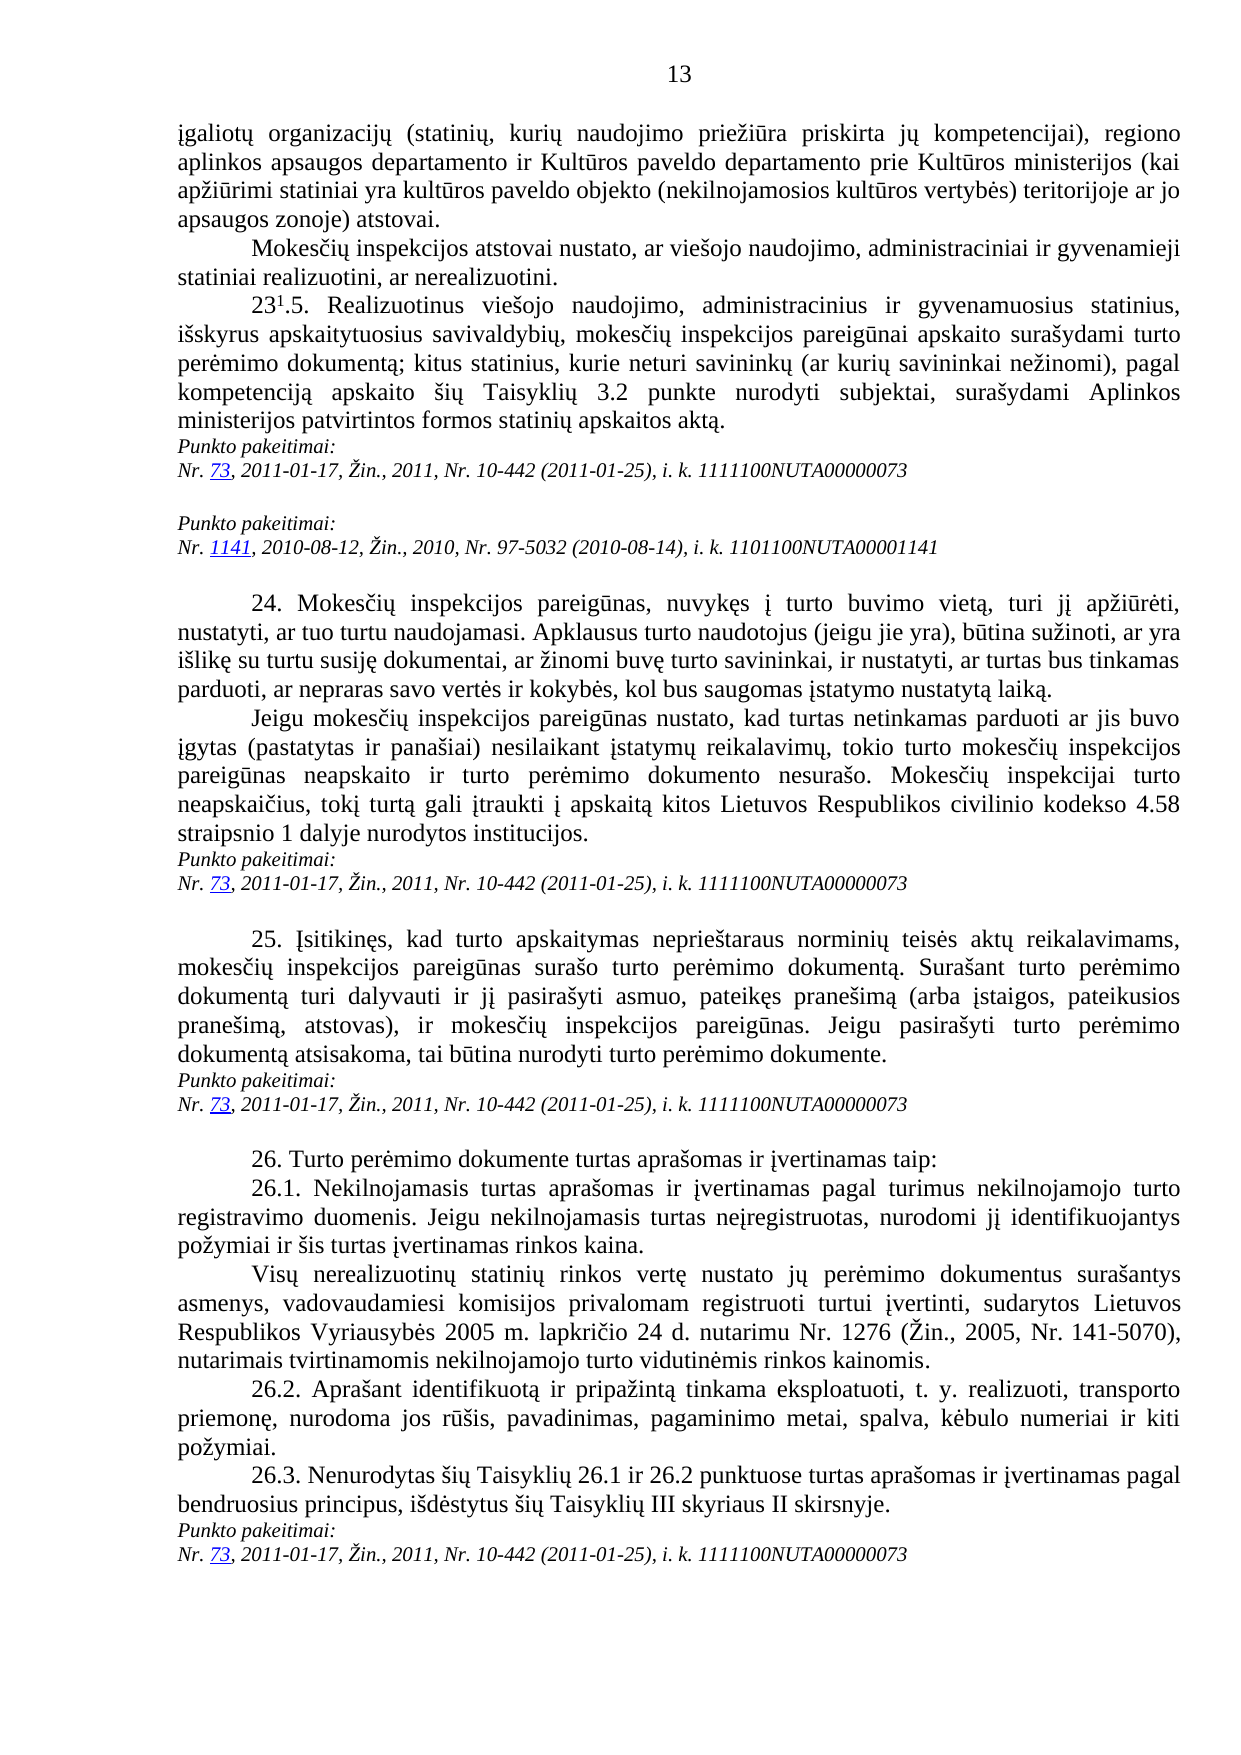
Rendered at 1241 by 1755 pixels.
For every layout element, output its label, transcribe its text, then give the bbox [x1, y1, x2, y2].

text Mokesčių inspekcijos atstovai nustato, ar viešojo naudojimo, administraciniai ir gyvenamieji statiniai realizuotini, ar nerealizuotini. [177, 233, 1181, 291]
text 25. Įsitikinęs, kad turto apskaitymas neprieštaraus norminių teisės aktų reikalavimams, mokesčių inspekcijos pareigūnas surašo turto perėmimo dokumentą. Surašant turto perėmimo dokumentą turi dalyvauti ir jį pasirašyti asmuo, pateikęs pranešimą (arba įstaigos, pateikusios pranešimą, atstovas), ir mokesčių inspekcijos pareigūnas. Jeigu pasirašyti turto perėmimo dokumentą atsisakoma, tai būtina nurodyti turto perėmimo dokumente. [177, 924, 1181, 1067]
text 26.3. Nenurodytas šių Taisyklių 26.1 ir 26.2 punktuose turtas aprašomas ir įvertinamas pagal bendruosius principus, išdėstytus šių Taisyklių III skyriaus II skirsnyje. [177, 1461, 1181, 1518]
text Nr. 1141, 2010-08-12, Žin., 2010, Nr. 97-5032 (2010-08-14), i. k. 1101100NUTA00001141 [177, 535, 1181, 559]
text įgaliotų organizacijų (statinių, kurių naudojimo priežiūra priskirta jų kompetencijai), regiono aplinkos apsaugos departamento ir Kultūros paveldo departamento prie Kultūros ministerijos (kai apžiūrimi statiniai yra kultūros paveldo objekto (nekilnojamosios kultūros vertybės) teritorijoje ar jo apsaugos zonoje) atstovai. [177, 118, 1181, 233]
text Jeigu mokesčių inspekcijos pareigūnas nustato, kad turtas netinkamas parduoti ar jis buvo įgytas (pastatytas ir panašiai) nesilaikant įstatymų reikalavimų, tokio turto mokesčių inspekcijos pareigūnas neapskaito ir turto perėmimo dokumento nesurašo. Mokesčių inspekcijai turto neapskaičius, tokį turtą gali įtraukti į apskaitą kitos Lietuvos Respublikos civilinio kodekso 4.58 straipsnio 1 dalyje nurodytos institucijos. [177, 703, 1181, 847]
text 24. Mokesčių inspekcijos pareigūnas, nuvykęs į turto buvimo vietą, turi jį apžiūrėti, nustatyti, ar tuo turtu naudojamasi. Apklausus turto naudotojus (jeigu jie yra), būtina sužinoti, ar yra išlikę su turtu susiję dokumentai, ar žinomi buvę turto savininkai, ir nustatyti, ar turtas bus tinkamas parduoti, ar nepraras savo vertės ir kokybės, kol bus saugomas įstatymo nustatytą laiką. [177, 588, 1181, 703]
text 26.2. Aprašant identifikuotą ir pripažintą tinkama eksploatuoti, t. y. realizuoti, transporto priemonę, nurodoma jos rūšis, pavadinimas, pagaminimo metai, spalva, kėbulo numeriai ir kiti požymiai. [177, 1374, 1181, 1461]
text Visų nerealizuotinų statinių rinkos vertę nustato jų perėmimo dokumentus surašantys asmenys, vadovaudamiesi komisijos privalomam registruoti turtui įvertinti, sudarytos Lietuvos Respublikos Vyriausybės 2005 m. lapkričio 24 d. nutarimu Nr. 1276 (Žin., 2005, Nr. 141-5070), nutarimais tvirtinamomis nekilnojamojo turto vidutinėmis rinkos kainomis. [177, 1259, 1181, 1374]
text Punkto pakeitimai: [177, 434, 1181, 458]
text Nr. 73, 2011-01-17, Žin., 2011, Nr. 10-442 (2011-01-25), i. k. 1111100NUTA00000073 [177, 1542, 1181, 1566]
text Nr. 73, 2011-01-17, Žin., 2011, Nr. 10-442 (2011-01-25), i. k. 1111100NUTA00000073 [177, 1092, 1181, 1116]
text 26. Turto perėmimo dokumente turtas aprašomas ir įvertinamas taip: [177, 1144, 1181, 1173]
text Punkto pakeitimai: [177, 1518, 1181, 1542]
text Punkto pakeitimai: [177, 511, 1181, 535]
text Nr. 73, 2011-01-17, Žin., 2011, Nr. 10-442 (2011-01-25), i. k. 1111100NUTA00000073 [177, 871, 1181, 895]
text Punkto pakeitimai: [177, 847, 1181, 871]
text 231.5. Realizuotinus viešojo naudojimo, administracinius ir gyvenamuosius statinius, išskyrus apskaitytuosius savivaldybių, mokesčių inspekcijos pareigūnai apskaito surašydami turto perėmimo dokumentą; kitus statinius, kurie neturi savininkų (ar kurių savininkai nežinomi), pagal kompetenciją apskaito šių Taisyklių 3.2 punkte nurodyti subjektai, surašydami Aplinkos ministerijos patvirtintos formos statinių apskaitos aktą. [177, 291, 1181, 434]
text Nr. 73, 2011-01-17, Žin., 2011, Nr. 10-442 (2011-01-25), i. k. 1111100NUTA00000073 [177, 458, 1181, 482]
text Punkto pakeitimai: [177, 1067, 1181, 1092]
text 26.1. Nekilnojamasis turtas aprašomas ir įvertinamas pagal turimus nekilnojamojo turto registravimo duomenis. Jeigu nekilnojamasis turtas neįregistruotas, nurodomi jį identifikuojantys požymiai ir šis turtas įvertinamas rinkos kaina. [177, 1173, 1181, 1259]
